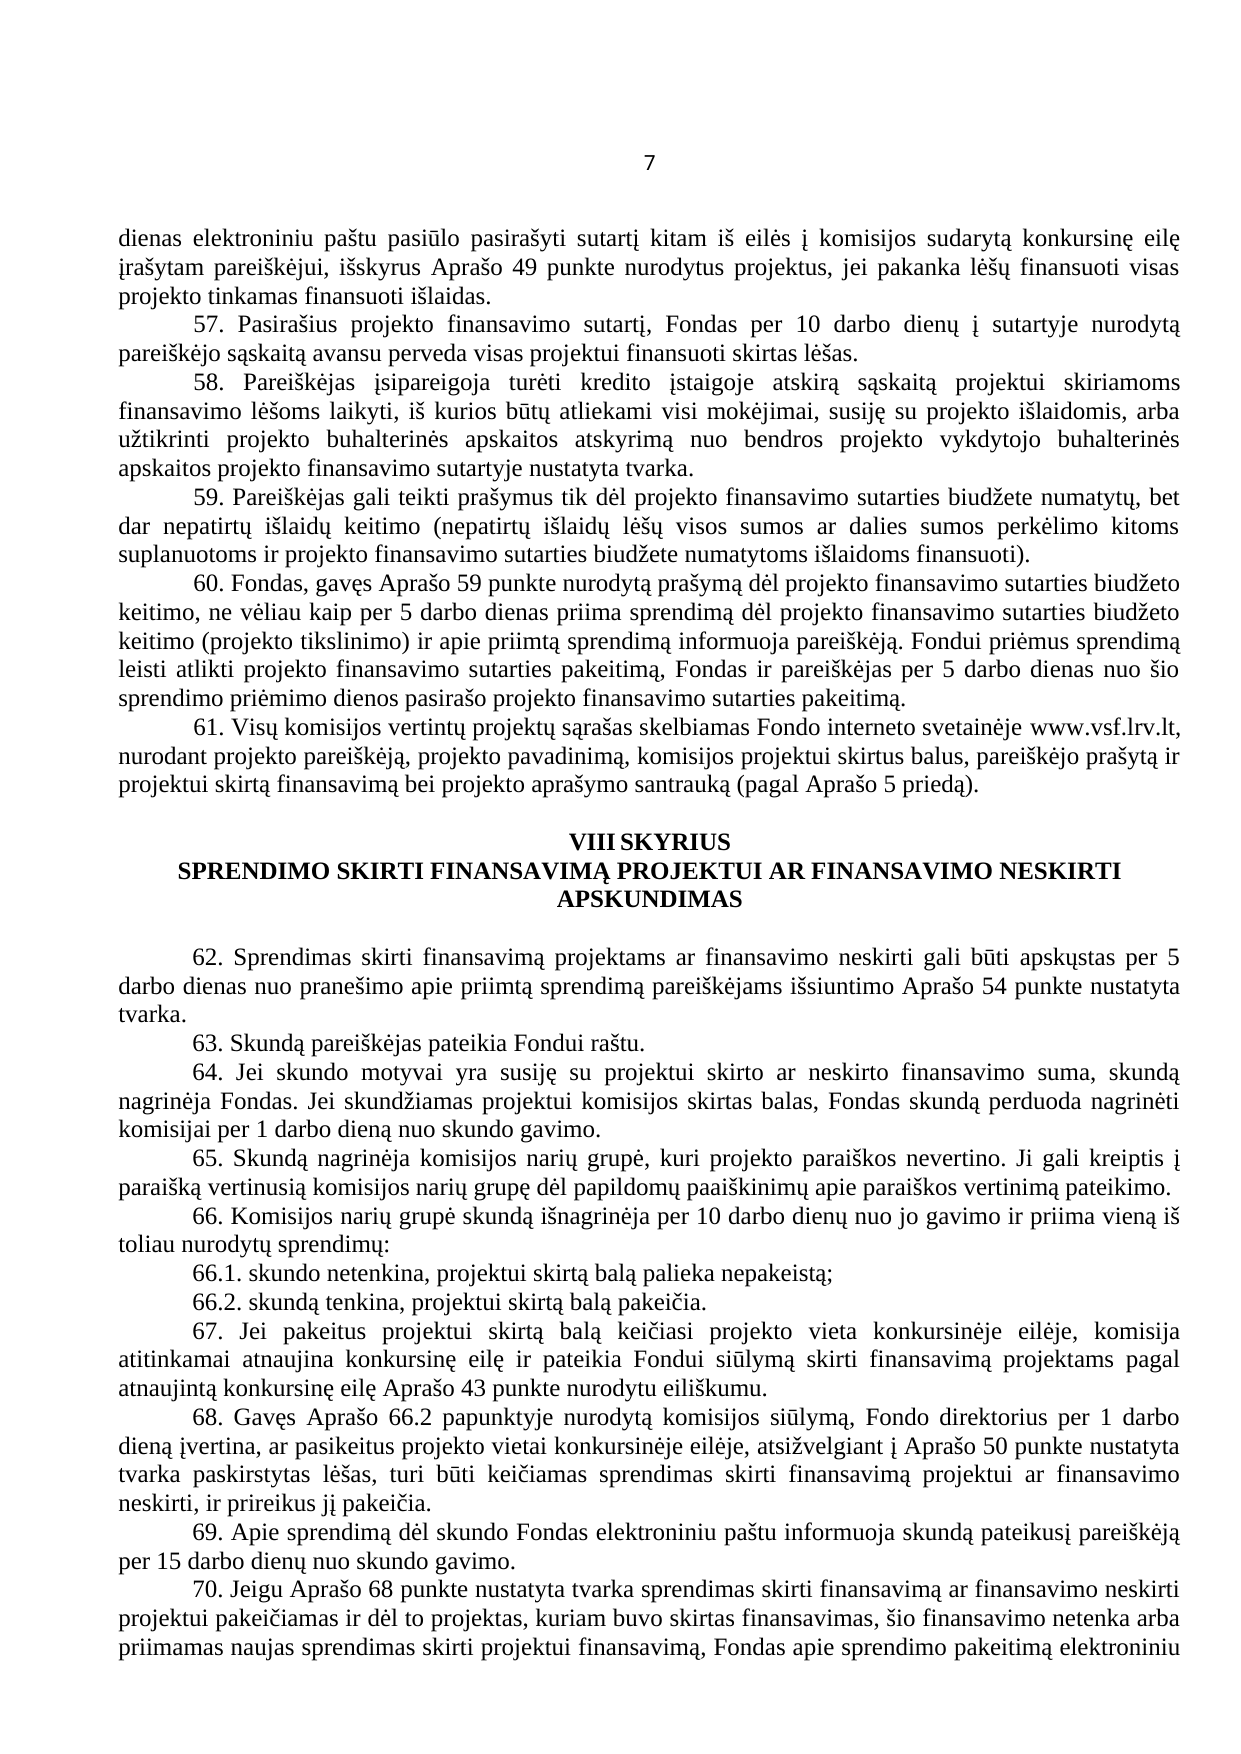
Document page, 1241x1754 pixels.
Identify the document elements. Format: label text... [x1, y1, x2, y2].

text 57. Pasirašius projekto finansavimo sutartį, Fondas per 10 darbo dienų į sutartyje nurodytą pareiškėjo sąskaitą avansu perveda visas projektui finansuoti skirtas lėšas. [118, 309, 1181, 367]
text 64. Jei skundo motyvai yra susiję su projektui skirto ar neskirto finansavimo suma, skundą nagrinėja Fondas. Jei skundžiamas projektui komisijos skirtas balas, Fondas skundą perduoda nagrinėti komisijai per 1 darbo dieną nuo skundo gavimo. [118, 1057, 1181, 1143]
text dienas elektroniniu paštu pasiūlo pasirašyti sutartį kitam iš eilės į komisijos sudarytą konkursinę eilę įrašytam pareiškėjui, išskyrus Aprašo 49 punkte nurodytus projektus, jei pakanka lėšų finansuoti visas projekto tinkamas finansuoti išlaidas. [118, 223, 1181, 309]
text 69. Apie sprendimą dėl skundo Fondas elektroniniu paštu informuoja skundą pateikusį pareiškėją per 15 darbo dienų nuo skundo gavimo. [118, 1517, 1181, 1574]
text 66.2. skundą tenkina, projektui skirtą balą pakeičia. [118, 1287, 1181, 1316]
text 59. Pareiškėjas gali teikti prašymus tik dėl projekto finansavimo sutarties biudžete numatytų, bet dar nepatirtų išlaidų keitimo (nepatirtų išlaidų lėšų visos sumos ar dalies sumos perkėlimo kitoms suplanuotoms ir projekto finansavimo sutarties biudžete numatytoms išlaidoms finansuoti). [118, 482, 1181, 568]
text 61. Visų komisijos vertintų projektų sąrašas skelbiamas Fondo interneto svetainėje www.vsf.lrv.lt, nurodant projekto pareiškėją, projekto pavadinimą, komisijos projektui skirtus balus, pareiškėjo prašytą ir projektui skirtą finansavimą bei projekto aprašymo santrauką (pagal Aprašo 5 priedą). [118, 712, 1181, 798]
text 68. Gavęs Aprašo 66.2 papunktyje nurodytą komisijos siūlymą, Fondo direktorius per 1 darbo dieną įvertina, ar pasikeitus projekto vietai konkursinėje eilėje, atsižvelgiant į Aprašo 50 punkte nustatyta tvarka paskirstytas lėšas, turi būti keičiamas sprendimas skirti finansavimą projektui ar finansavimo neskirti, ir prireikus jį pakeičia. [118, 1402, 1181, 1517]
text 60. Fondas, gavęs Aprašo 59 punkte nurodytą prašymą dėl projekto finansavimo sutarties biudžeto keitimo, ne vėliau kaip per 5 darbo dienas priima sprendimą dėl projekto finansavimo sutarties biudžeto keitimo (projekto tikslinimo) ir apie priimtą sprendimą informuoja pareiškėją. Fondui priėmus sprendimą leisti atlikti projekto finansavimo sutarties pakeitimą, Fondas ir pareiškėjas per 5 darbo dienas nuo šio sprendimo priėmimo dienos pasirašo projekto finansavimo sutarties pakeitimą. [118, 568, 1181, 712]
text 62. Sprendimas skirti finansavimą projektams ar finansavimo neskirti gali būti apskųstas per 5 darbo dienas nuo pranešimo apie priimtą sprendimą pareiškėjams išsiuntimo Aprašo 54 punkte nustatyta tvarka. [118, 942, 1181, 1028]
text 65. Skundą nagrinėja komisijos narių grupė, kuri projekto paraiškos nevertino. Ji gali kreiptis į paraišką vertinusią komisijos narių grupę dėl papildomų paaiškinimų apie paraiškos vertinimą pateikimo. [118, 1143, 1181, 1201]
text 70. Jeigu Aprašo 68 punkte nustatyta tvarka sprendimas skirti finansavimą ar finansavimo neskirti projektui pakeičiamas ir dėl to projektas, kuriam buvo skirtas finansavimas, šio finansavimo netenka arba priimamas naujas sprendimas skirti projektui finansavimą, Fondas apie sprendimo pakeitimą elektroniniu [118, 1574, 1181, 1661]
text 66. Komisijos narių grupė skundą išnagrinėja per 10 darbo dienų nuo jo gavimo ir priima vieną iš toliau nurodytų sprendimų: [118, 1201, 1181, 1258]
text VIII SKYRIUS [118, 827, 1181, 856]
text 66.1. skundo netenkina, projektui skirtą balą palieka nepakeistą; [118, 1258, 1181, 1287]
text SPRENDIMO SKIRTI FINANSAVIMĄ PROJEKTUI AR FINANSAVIMO NESKIRTI APSKUNDIMAS [118, 856, 1181, 913]
text 67. Jei pakeitus projektui skirtą balą keičiasi projekto vieta konkursinėje eilėje, komisija atitinkamai atnaujina konkursinę eilę ir pateikia Fondui siūlymą skirti finansavimą projektams pagal atnaujintą konkursinę eilę Aprašo 43 punkte nurodytu eiliškumu. [118, 1316, 1181, 1402]
text 63. Skundą pareiškėjas pateikia Fondui raštu. [118, 1028, 1181, 1057]
text 58. Pareiškėjas įsipareigoja turėti kredito įstaigoje atskirą sąskaitą projektui skiriamoms finansavimo lėšoms laikyti, iš kurios būtų atliekami visi mokėjimai, susiję su projekto išlaidomis, arba užtikrinti projekto buhalterinės apskaitos atskyrimą nuo bendros projekto vykdytojo buhalterinės apskaitos projekto finansavimo sutartyje nustatyta tvarka. [118, 367, 1181, 482]
